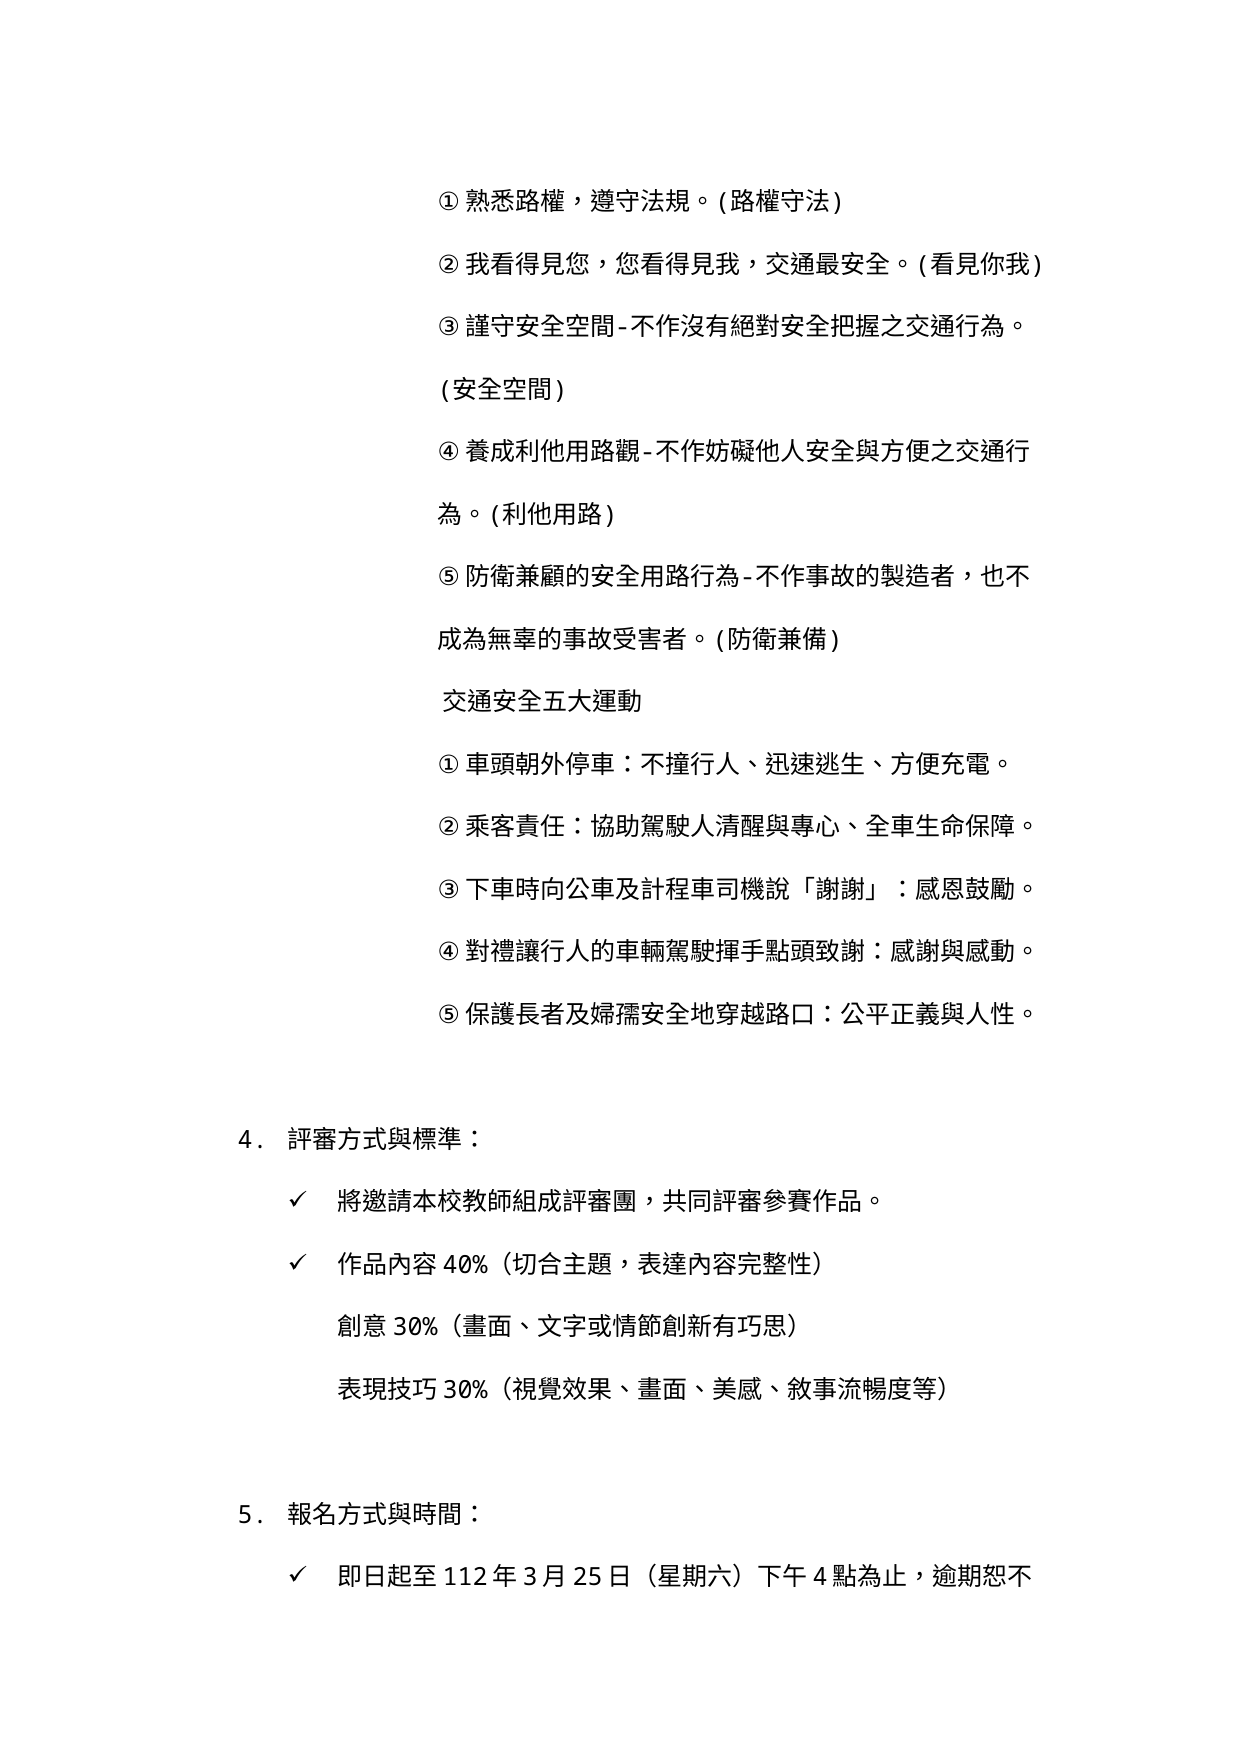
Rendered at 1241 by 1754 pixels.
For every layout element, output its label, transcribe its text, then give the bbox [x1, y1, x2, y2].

list 即日起至112年3月25日（星期六）下午4點為止，逾期恕不受理。 [287, 1533, 1053, 1596]
text ②我看得見您，您看得見我，交通最安全。(看見你我) [437, 221, 1053, 283]
text ④養成利他用路觀-不作妨礙他人安全與方便之交通行為。(利他用路) [437, 408, 1053, 533]
text 創意30%（畫面、文字或情節創新有巧思） [337, 1283, 1053, 1346]
text ⑤防衛兼顧的安全用路行為-不作事故的製造者，也不成為無辜的事故受害者。(防衛兼備) [437, 533, 1053, 658]
list 報名方式與時間： [237, 1471, 1053, 1533]
text 表現技巧30%（視覺效果、畫面、美感、敘事流暢度等） [337, 1346, 1053, 1408]
list 將邀請本校教師組成評審團，共同評審參賽作品。 [287, 1158, 1053, 1221]
text ③下車時向公車及計程車司機說「謝謝」：感恩鼓勵。 [437, 846, 1053, 908]
text ②乘客責任：協助駕駛人清醒與專心、全車生命保障。 [437, 783, 1053, 846]
text ③謹守安全空間-不作沒有絕對安全把握之交通行為。(安全空間) [437, 283, 1053, 408]
list 評審方式與標準： [237, 1096, 1053, 1158]
text 交通安全五大運動 [412, 658, 1053, 721]
text ①車頭朝外停車：不撞行人、迅速逃生、方便充電。 [437, 721, 1053, 783]
text ①熟悉路權，遵守法規。(路權守法) [437, 158, 1053, 221]
list 作品內容40%（切合主題，表達內容完整性） [287, 1221, 1053, 1283]
text ④對禮讓行人的車輛駕駛揮手點頭致謝：感謝與感動。 [437, 908, 1053, 971]
text ⑤保護長者及婦孺安全地穿越路口：公平正義與人性。 [437, 971, 1053, 1033]
